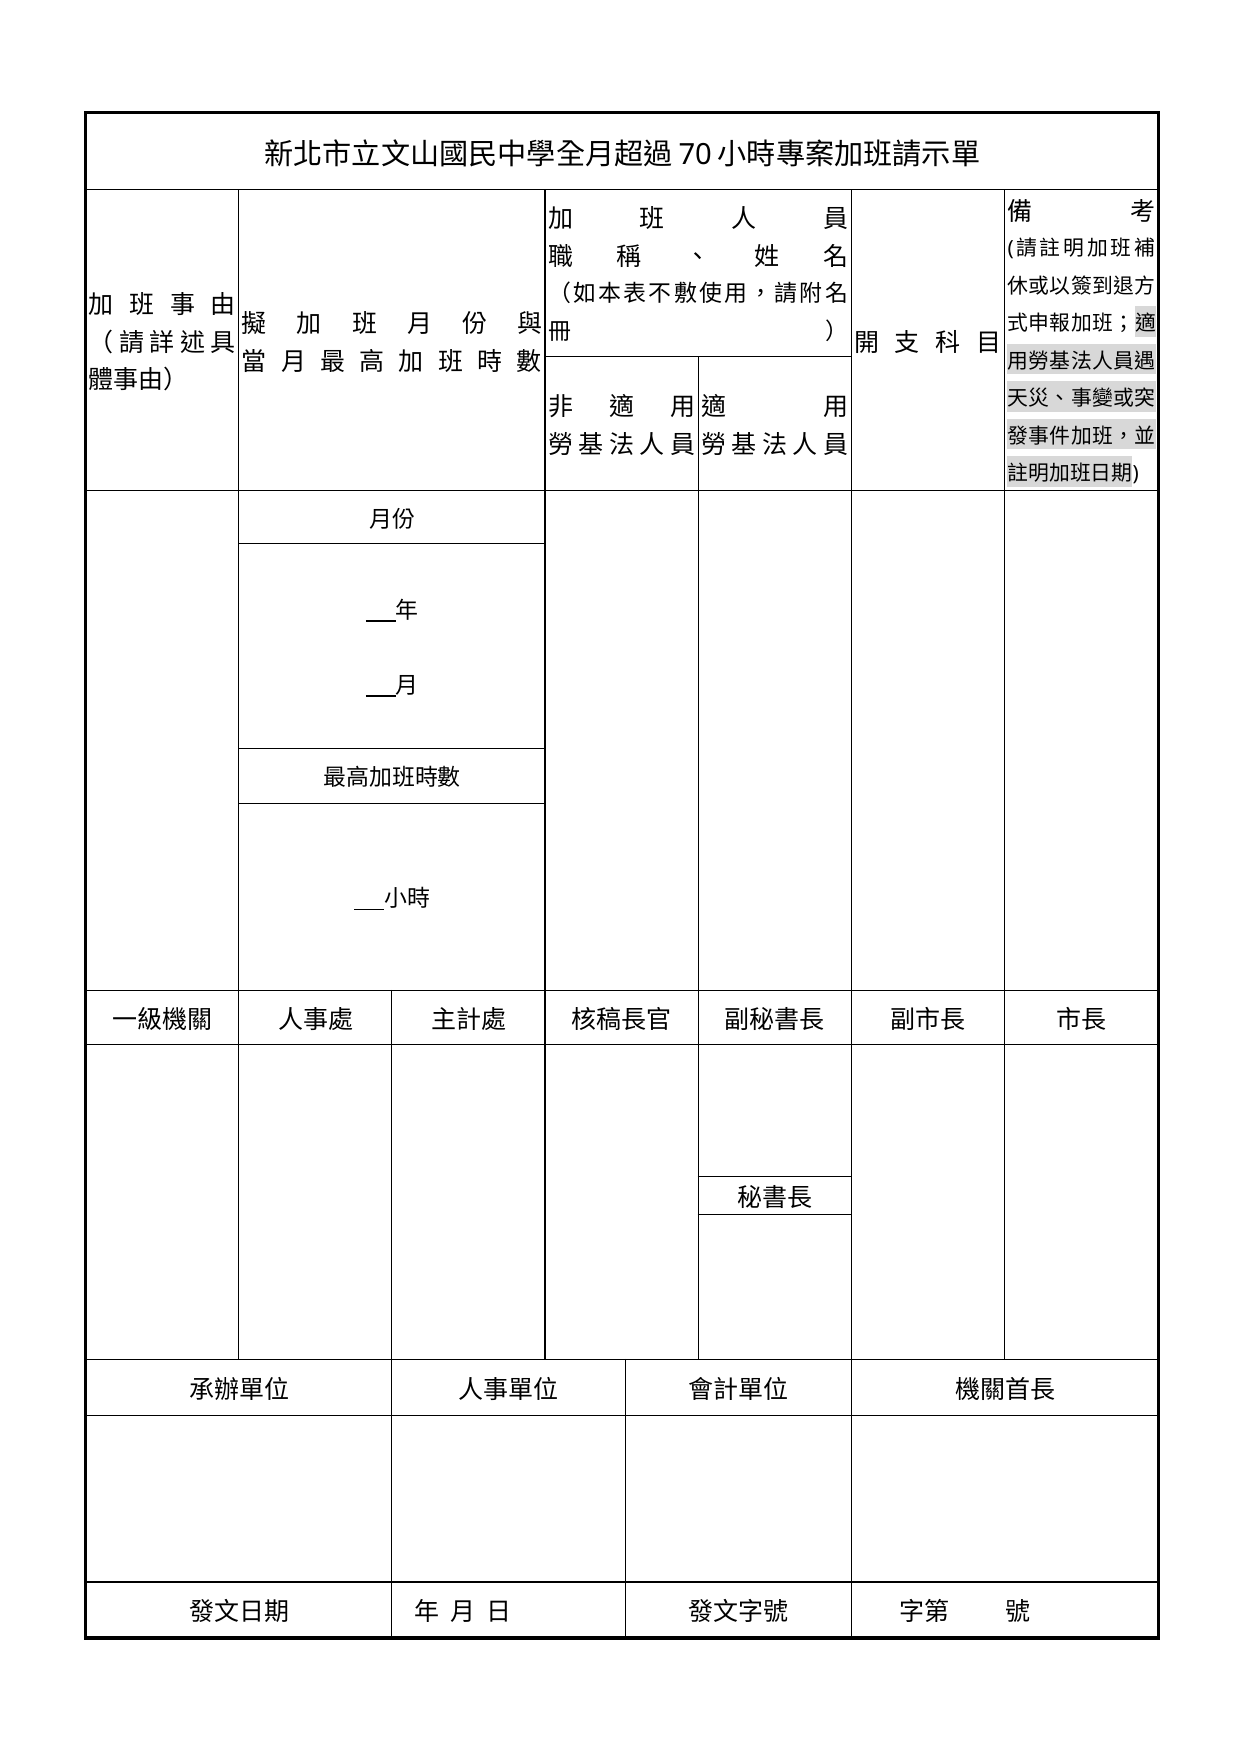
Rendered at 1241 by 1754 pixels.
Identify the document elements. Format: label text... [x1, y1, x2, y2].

table_cell 擬加班月份與 當月最高加班時數 [239, 190, 544, 490]
table_header 新北市立文山國民中學全月超過70小時專案加班請示單 [87, 114, 1157, 189]
table_cell [699, 491, 851, 990]
table_cell 承辦單位 [87, 1360, 391, 1415]
table_cell [87, 491, 238, 990]
table_cell [546, 491, 698, 990]
table_cell 副市長 [852, 991, 1004, 1044]
table_cell [626, 1416, 851, 1581]
table_cell 加班人員 職稱、姓名 （如本表不敷使用，請附名冊） [546, 190, 851, 356]
table_cell [87, 1045, 238, 1359]
table_cell 適用 勞基法人員 [699, 357, 851, 490]
table_cell 機關首長 [852, 1360, 1157, 1415]
table_cell 字第 號 [852, 1583, 1157, 1636]
table_cell 市長 [1005, 991, 1157, 1044]
table_cell [546, 1045, 698, 1359]
table_cell 開支科目 [852, 190, 1004, 490]
table_cell [852, 1045, 1004, 1359]
table_cell 副秘書長 [699, 991, 851, 1044]
table_cell 發文字號 [626, 1583, 851, 1636]
table_cell [1005, 1045, 1157, 1359]
table_cell 一級機關 [87, 991, 238, 1044]
table_cell 主計處 [392, 991, 544, 1044]
table_cell [87, 1416, 391, 1581]
table_cell 核稿長官 [546, 991, 698, 1044]
table_cell 人事單位 [392, 1360, 625, 1415]
table_cell 加班事由 （請詳述具體事由） [87, 190, 238, 490]
table_cell [852, 1416, 1157, 1581]
table_cell 非適用 勞基法人員 [546, 357, 698, 490]
table_cell 小時 [239, 804, 544, 990]
table_cell 會計單位 [626, 1360, 851, 1415]
table_cell [852, 491, 1004, 990]
table_cell 年 月 [239, 544, 544, 748]
table_cell 月份 [239, 491, 544, 543]
table_cell [392, 1416, 625, 1581]
table_cell [392, 1045, 544, 1359]
table_cell [239, 1045, 391, 1359]
table_cell 最高加班時數 [239, 749, 544, 803]
table_cell 發文日期 [87, 1583, 391, 1636]
table_cell 秘書長 [699, 1177, 851, 1214]
table_cell 年 月 日 [392, 1583, 625, 1636]
table_cell 備 考 (請註明加班補休或以簽到退方式申報加班；適用勞基法人員遇天災、事變或突發事件加班，並註明加班日期) [1005, 190, 1157, 490]
table_cell 人事處 [239, 991, 391, 1044]
table_cell [1005, 491, 1157, 990]
table_cell [699, 1045, 851, 1176]
table_cell [699, 1215, 851, 1359]
